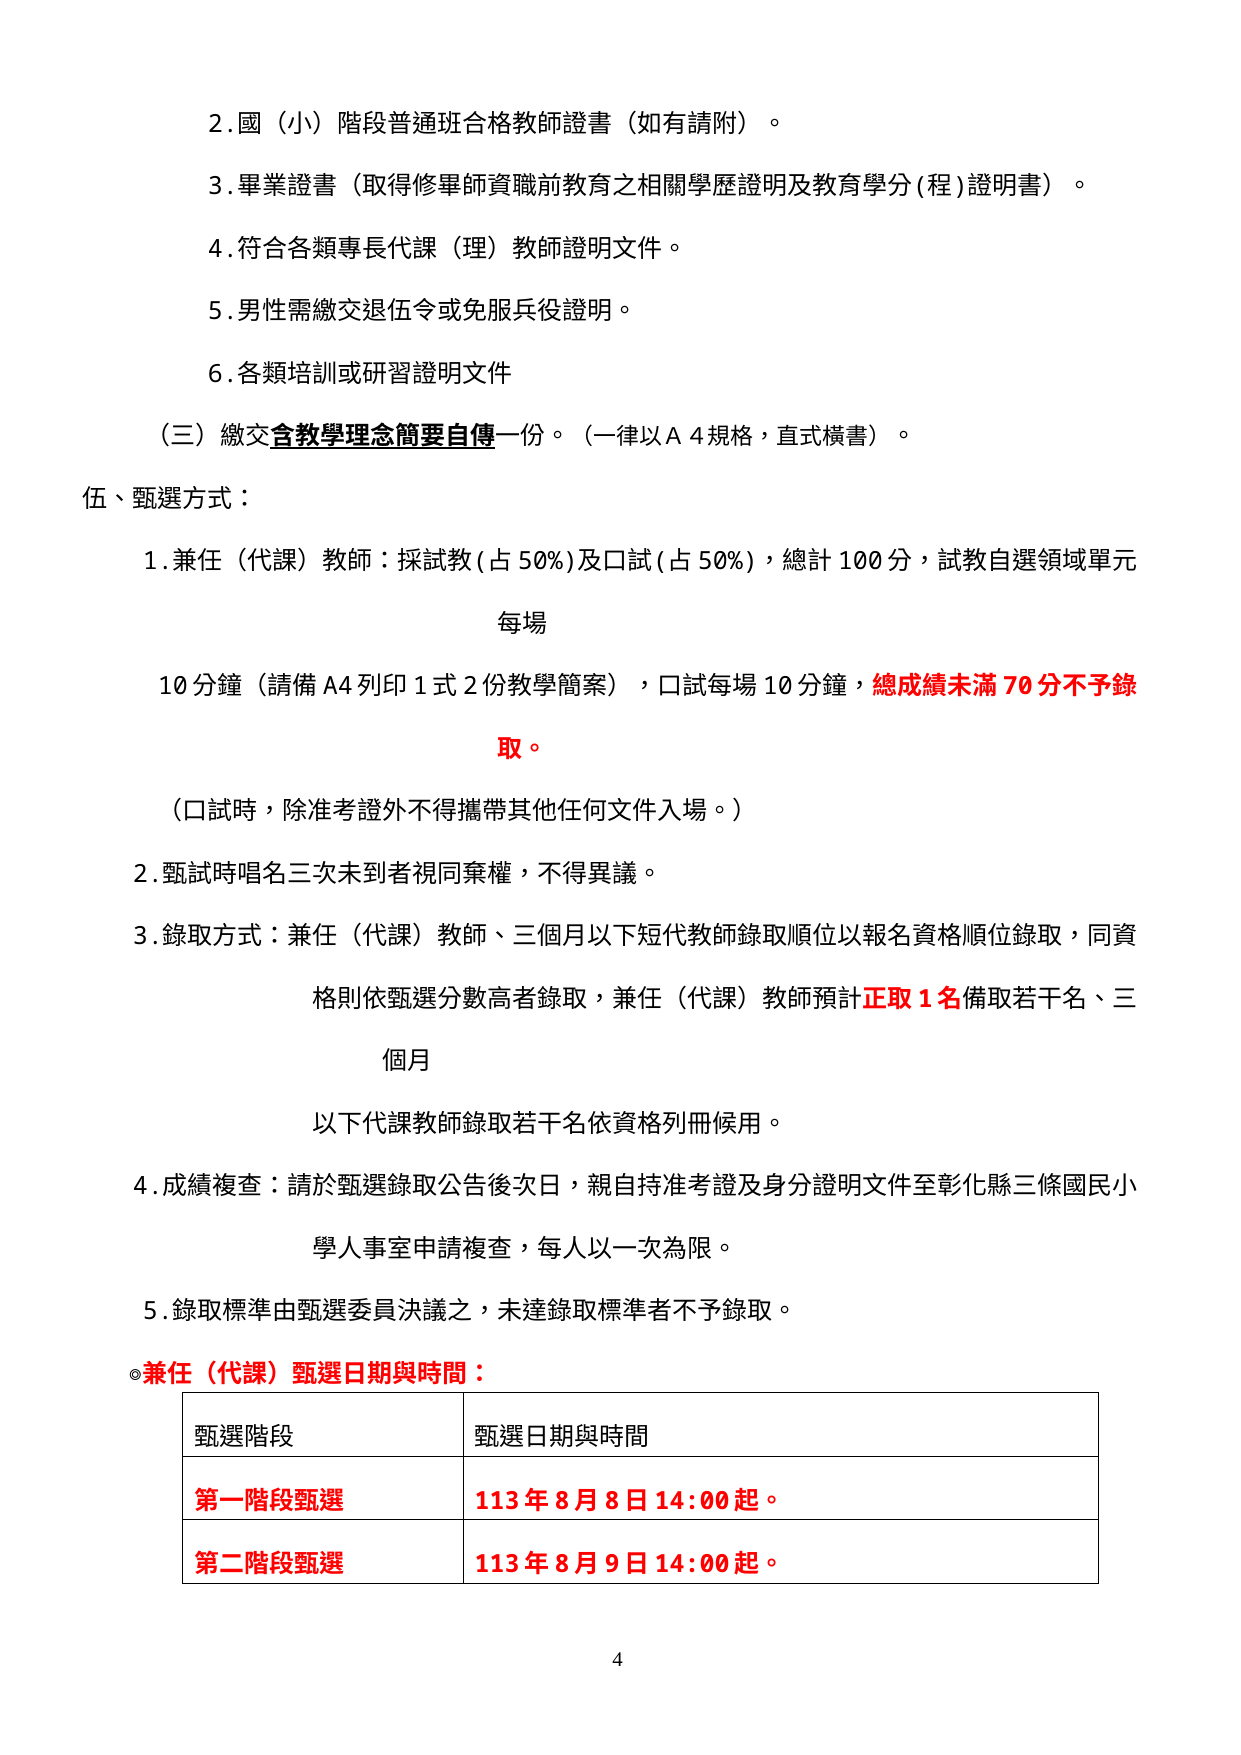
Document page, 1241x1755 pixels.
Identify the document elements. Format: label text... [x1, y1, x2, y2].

text 4.符合各類專長代課（理）教師證明文件。 [83, 205, 1152, 267]
text 5.錄取標準由甄選委員決議之，未達錄取標準者不予錄取。 [83, 1267, 1152, 1330]
text 2.甄試時唱名三次未到者視同棄權，不得異議。 [83, 830, 1152, 892]
table_header 甄選日期與時間 [464, 1393, 1098, 1456]
table_cell 113年8月8日14:00起。 [464, 1457, 1098, 1519]
table_header 甄選階段 [183, 1393, 463, 1456]
table_cell 113年8月9日14:00起。 [464, 1520, 1098, 1583]
text （口試時，除准考證外不得攜帶其他任何文件入場。） [158, 767, 1152, 830]
text （三）繳交含教學理念簡要自傳一份。（一律以Ａ４規格，直式橫書）。 [83, 392, 1152, 455]
text 以下代課教師錄取若干名依資格列冊候用。 [133, 1080, 1152, 1142]
text 伍、甄選方式： [83, 455, 1152, 517]
text 學人事室申請複查，每人以一次為限。 [133, 1205, 1152, 1267]
text 3.錄取方式：兼任（代課）教師、三個月以下短代教師錄取順位以報名資格順位錄取，同資 [133, 892, 1152, 955]
text 2.國（小）階段普通班合格教師證書（如有請附）。 [83, 80, 1152, 142]
table_cell 第一階段甄選 [183, 1457, 463, 1519]
text ◎兼任（代課）甄選日期與時間： [83, 1330, 1152, 1392]
table_cell 第二階段甄選 [183, 1520, 463, 1583]
text 6.各類培訓或研習證明文件 [83, 330, 1152, 392]
text 1.兼任（代課）教師：採試教(占50%)及口試(占50%)，總計100分，試教自選領域單元每場 [83, 517, 1152, 642]
text 格則依甄選分數高者錄取，兼任（代課）教師預計正取1名備取若干名、三個月 [133, 955, 1152, 1080]
text 10分鐘（請備A4列印1式2份教學簡案），口試每場10分鐘，總成績未滿70分不予錄取。 [158, 642, 1152, 767]
text 4.成績複查：請於甄選錄取公告後次日，親自持准考證及身分證明文件至彰化縣三條國民小 [133, 1142, 1152, 1205]
text 5.男性需繳交退伍令或免服兵役證明。 [83, 267, 1152, 330]
text 3.畢業證書（取得修畢師資職前教育之相關學歷證明及教育學分(程)證明書）。 [83, 142, 1152, 205]
